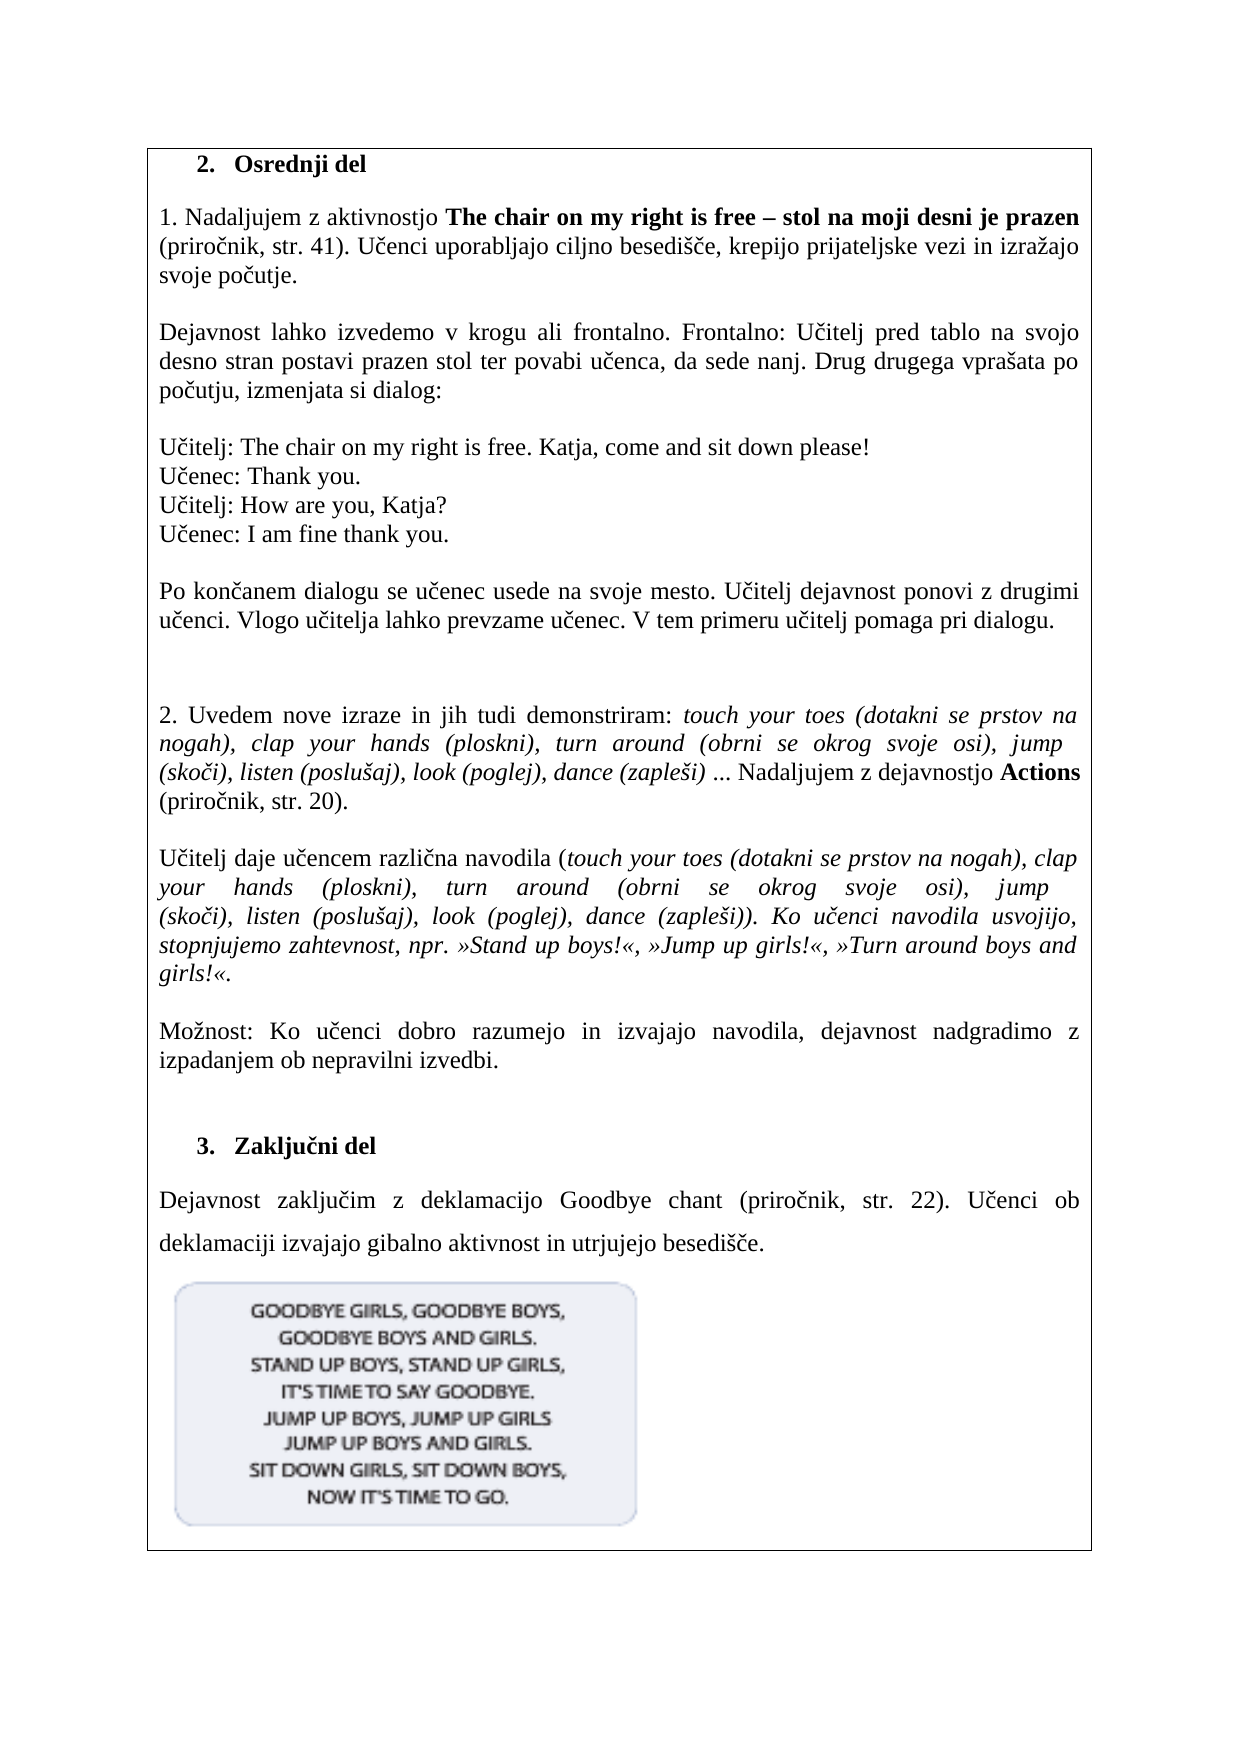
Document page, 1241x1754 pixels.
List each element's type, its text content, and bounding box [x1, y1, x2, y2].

table_cell Uvod in motivacija Učencem pokažem lepo zavito darilo in uvedem besedo a present (darilo). Pogovorimo se o tem, kdaj dobimo darilo, kako se zahvalimo in podobno. Darilo kroži od učenca do učenca, vsak učenec reče »Please (prosim – ko sprejema darilo)« ter se zahvali s »Thank you (hvala – ko dobi darilo)«. Osrednji del 1. Nadaljujem z aktivnostjo The chair on my right is free – stol na moji desni je prazen (priročnik, str. 41). Učenci uporabljajo ciljno besedišče, krepijo prijateljske vezi in izražajo svoje počutje. Dejavnost lahko izvedemo v krogu ali frontalno. Frontalno: Učitelj pred tablo na svojo desno stran postavi prazen stol ter povabi učenca, da sede nanj. Drug drugega vprašata po počutju, izmenjata si dialog: Učitelj: The chair on my right is free. Katja, come and sit down please! Učenec: Thank you. Učitelj: How are you, Katja? Učenec: I am fine thank you. Po končanem dialogu se učenec usede na svoje mesto. Učitelj dejavnost ponovi z drugimi učenci. Vlogo učitelja lahko prevzame učenec. V tem primeru učitelj pomaga pri dialogu. 2. Uvedem nove izraze in jih tudi demonstriram: touch your toes (dotakni se prstov na nogah), clap your hands (ploskni), turn around (obrni se okrog svoje osi), jump (skoči), listen (poslušaj), look (poglej), dance (zapleši) ... Nadaljujem z dejavnostjo Actions (priročnik, str. 20). Učitelj daje učencem različna navodila (touch your toes (dotakni se prstov na nogah), clap your hands (ploskni), turn around (obrni se okrog svoje osi), jump (skoči), listen (poslušaj), look (poglej), dance (zapleši)). Ko učenci navodila usvojijo, stopnjujemo zahtevnost, npr. »Stand up boys!«, »Jump up girls!«, »Turn around boys and girls!«. Možnost: Ko učenci dobro razumejo in izvajajo navodila, dejavnost nadgradimo z izpadanjem ob nepravilni izvedbi. Zaključni del Dejavnost zaključim z deklamacijo Goodbye chant (priročnik, str. 22). Učenci ob deklamaciji izvajajo gibalno aktivnost in utrjujejo besedišče. [148, 149, 1091, 1549]
